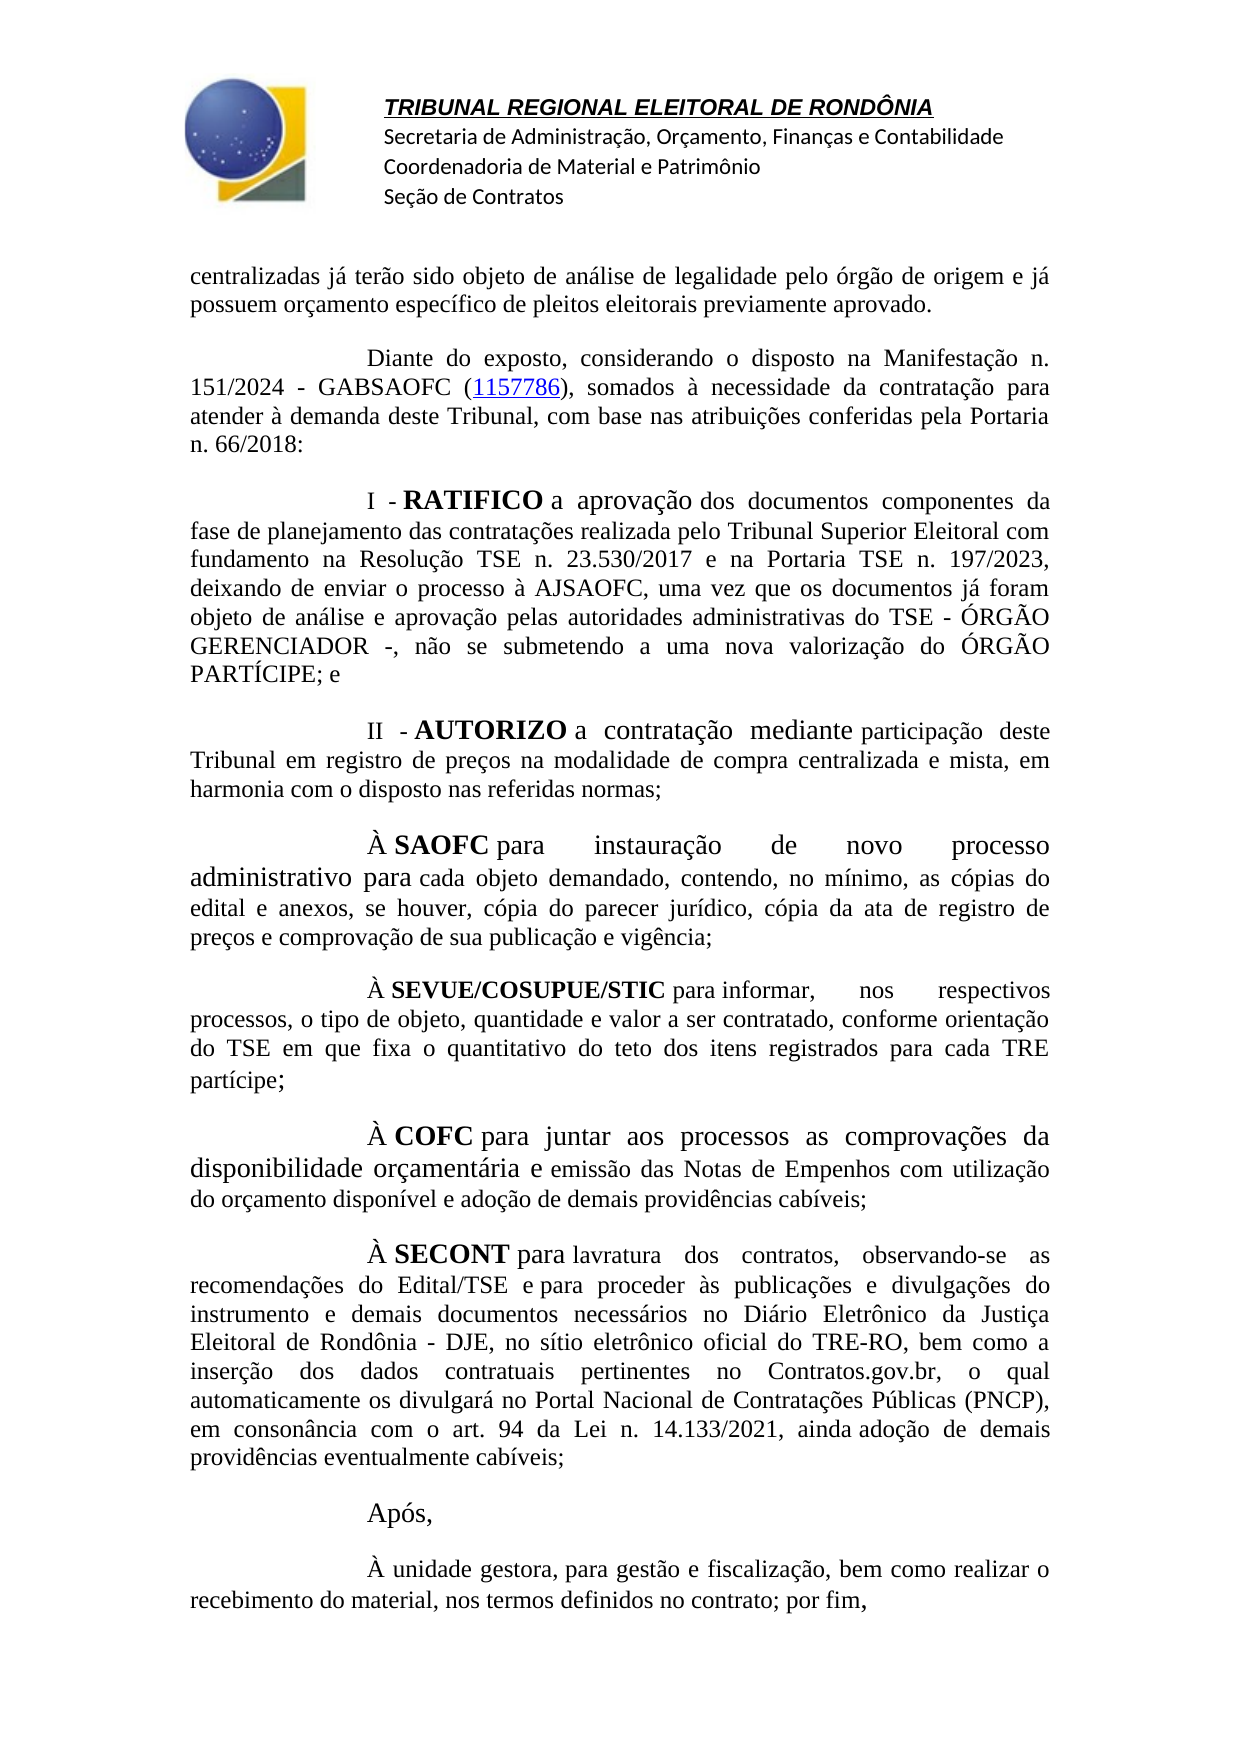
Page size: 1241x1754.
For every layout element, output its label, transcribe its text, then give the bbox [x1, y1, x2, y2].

text À SAOFC para instauração de novo processo administrativo para cada objeto demandado, contendo, no mínimo, as cópias do edital e anexos, se houver, cópia do parecer jurídico, cópia da ata de registro de preços e comprovação de sua publicação e vigência; [190, 828, 1051, 950]
text Diante do exposto, considerando o disposto na Manifestação n. 151/2024 - GABSAOFC (1157786), somados à necessidade da contratação para atender à demanda deste Tribunal, com base nas atribuições conferidas pela Portaria n. 66/2018: [190, 343, 1051, 458]
text À SECONT para lavratura dos contratos, observando-se as recomendações do Edital/TSE e para proceder às publicações e divulgações do instrumento e demais documentos necessários no Diário Eletrônico da Justiça Eleitoral de Rondônia - DJE, no sítio eletrônico oficial do TRE-RO, bem como a inserção dos dados contratuais pertinentes no Contratos.gov.br, o qual automaticamente os divulgará no Portal Nacional de Contratações Públicas (PNCP), em consonância com o art. 94 da Lei n. 14.133/2021, ainda adoção de demais providências eventualmente cabíveis; [190, 1238, 1051, 1471]
text Após, [190, 1496, 1051, 1529]
text À unidade gestora, para gestão e fiscalização, bem como realizar o recebimento do material, nos termos definidos no contrato; por fim, [190, 1554, 1051, 1615]
text I - RATIFICO a aprovação dos documentos componentes da fase de planejamento das contratações realizada pelo Tribunal Superior Eleitoral com fundamento na Resolução TSE n. 23.530/2017 e na Portaria TSE n. 197/2023, deixando de enviar o processo à AJSAOFC, uma vez que os documentos já foram objeto de análise e aprovação pelas autoridades administrativas do TSE - ÓRGÃO GERENCIADOR -, não se submetendo a uma nova valorização do ÓRGÃO PARTÍCIPE; e [190, 483, 1051, 688]
text À COFC para juntar aos processos as comprovações da disponibilidade orçamentária e emissão das Notas de Empenhos com utilização do orçamento disponível e adoção de demais providências cabíveis; [190, 1119, 1051, 1213]
text II - AUTORIZO a contratação mediante participação deste Tribunal em registro de preços na modalidade de compra centralizada e mista, em harmonia com o disposto nas referidas normas; [190, 713, 1051, 803]
text centralizadas já terão sido objeto de análise de legalidade pelo órgão de origem e já possuem orçamento específico de pleitos eleitorais previamente aprovado. [190, 261, 1051, 318]
text À SEVUE/COSUPUE/STIC para informar, nos respectivos processos, o tipo de objeto, quantidade e valor a ser contratado, conforme orientação do TSE em que fixa o quantitativo do teto dos itens registrados para cada TRE partícipe; [190, 975, 1051, 1094]
